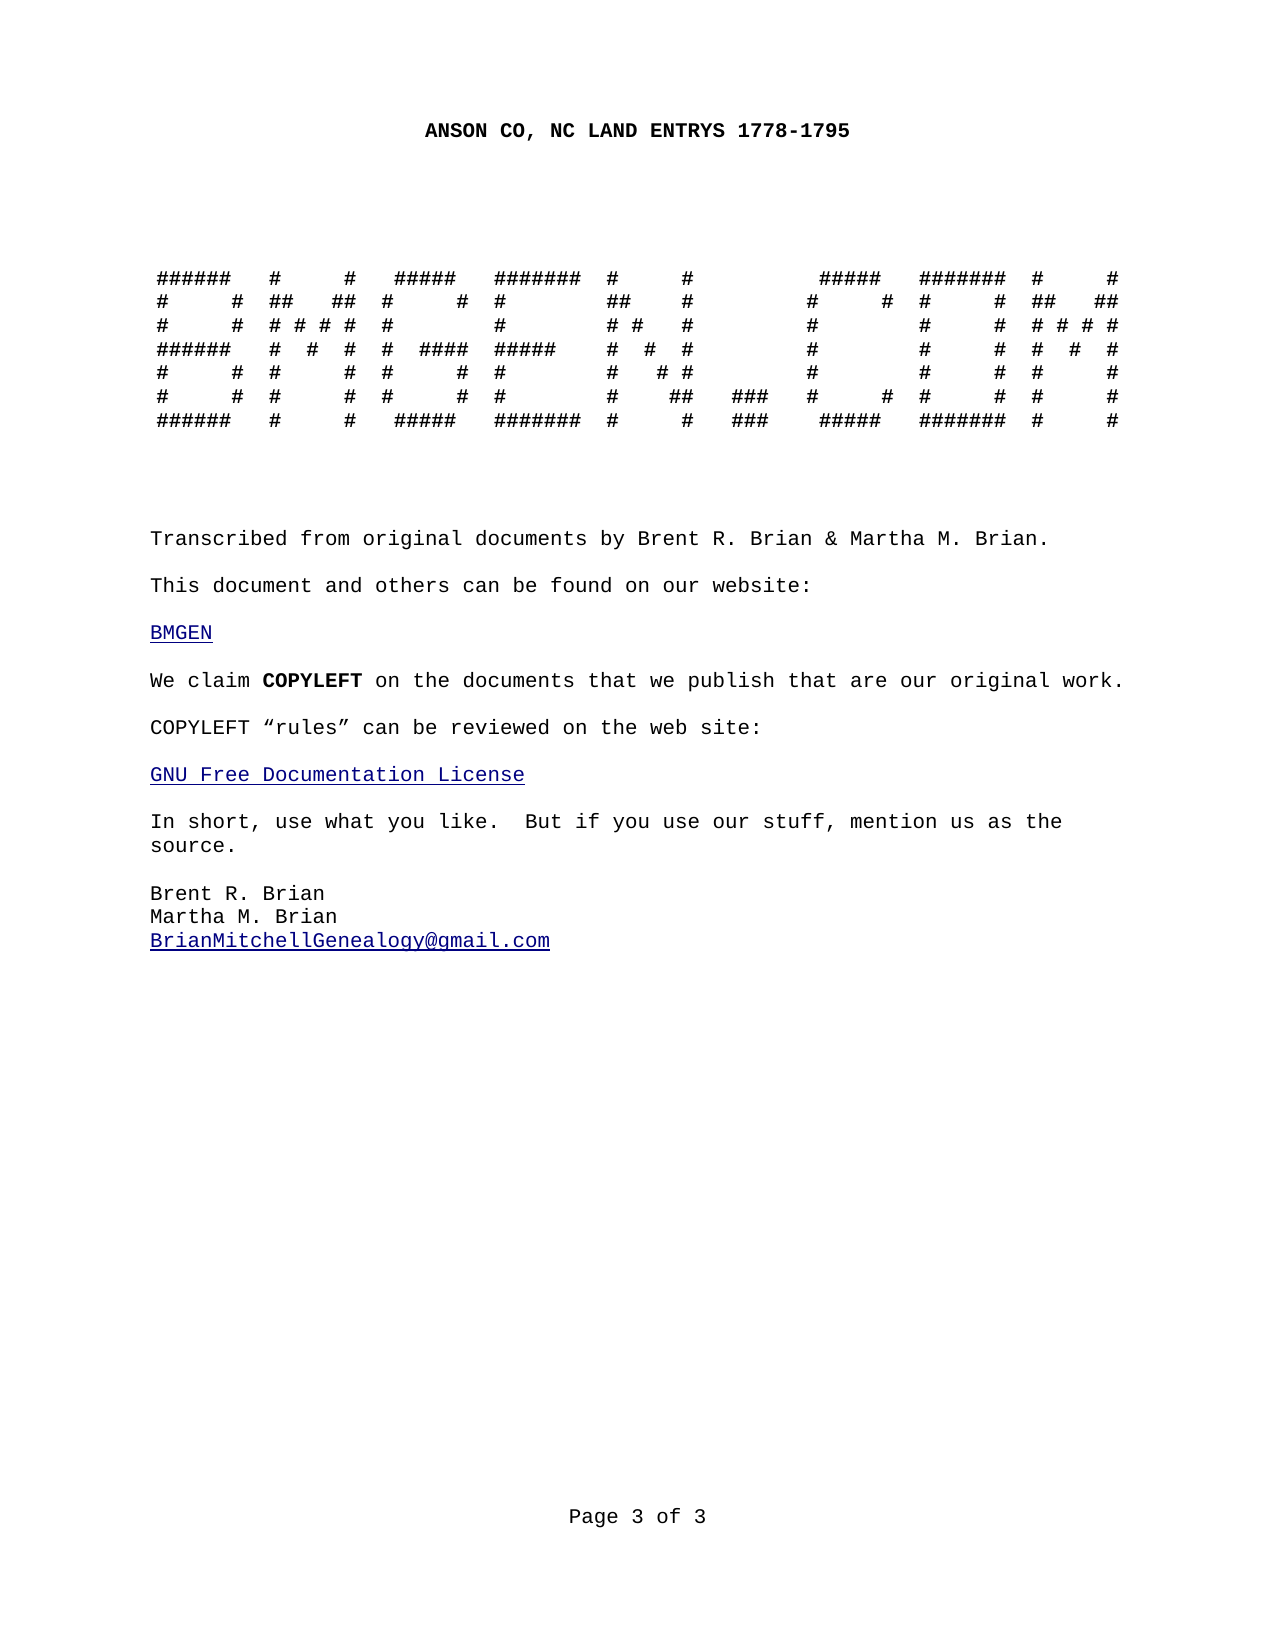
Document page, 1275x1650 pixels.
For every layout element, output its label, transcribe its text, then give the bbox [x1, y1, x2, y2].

text ###### # # # # #### ##### # # # # # # # # # [150, 339, 1125, 362]
text We claim COPYLEFT on the documents that we publish that are our original work. [150, 670, 1125, 693]
text ###### # # ##### ####### # # ##### ####### # # [150, 268, 1125, 291]
text # # # # # # # # # # # # # # # [150, 362, 1125, 386]
text In short, use what you like. But if you use our stuff, mention us as the source. [150, 812, 1125, 859]
text COPYLEFT “rules” can be reviewed on the web site: [150, 717, 1125, 741]
text BrianMitchellGenealogy@gmail.com [150, 930, 1125, 953]
text # # # # # # # # # # # # # # # # # # [150, 315, 1125, 339]
text BMGEN [150, 622, 1125, 646]
text ###### # # ##### ####### # # ### ##### ####### # # [150, 409, 1125, 433]
text This document and others can be found on our website: [150, 575, 1125, 599]
text GNU Free Documentation License [150, 764, 1125, 788]
text # # # # # # # # ## ### # # # # # # [150, 386, 1125, 409]
text Transcribed from original documents by Brent R. Brian & Martha M. Brian. [150, 528, 1125, 551]
text Brent R. Brian [150, 882, 1125, 906]
text # # ## ## # # # ## # # # # # ## ## [150, 291, 1125, 315]
text Martha M. Brian [150, 906, 1125, 930]
